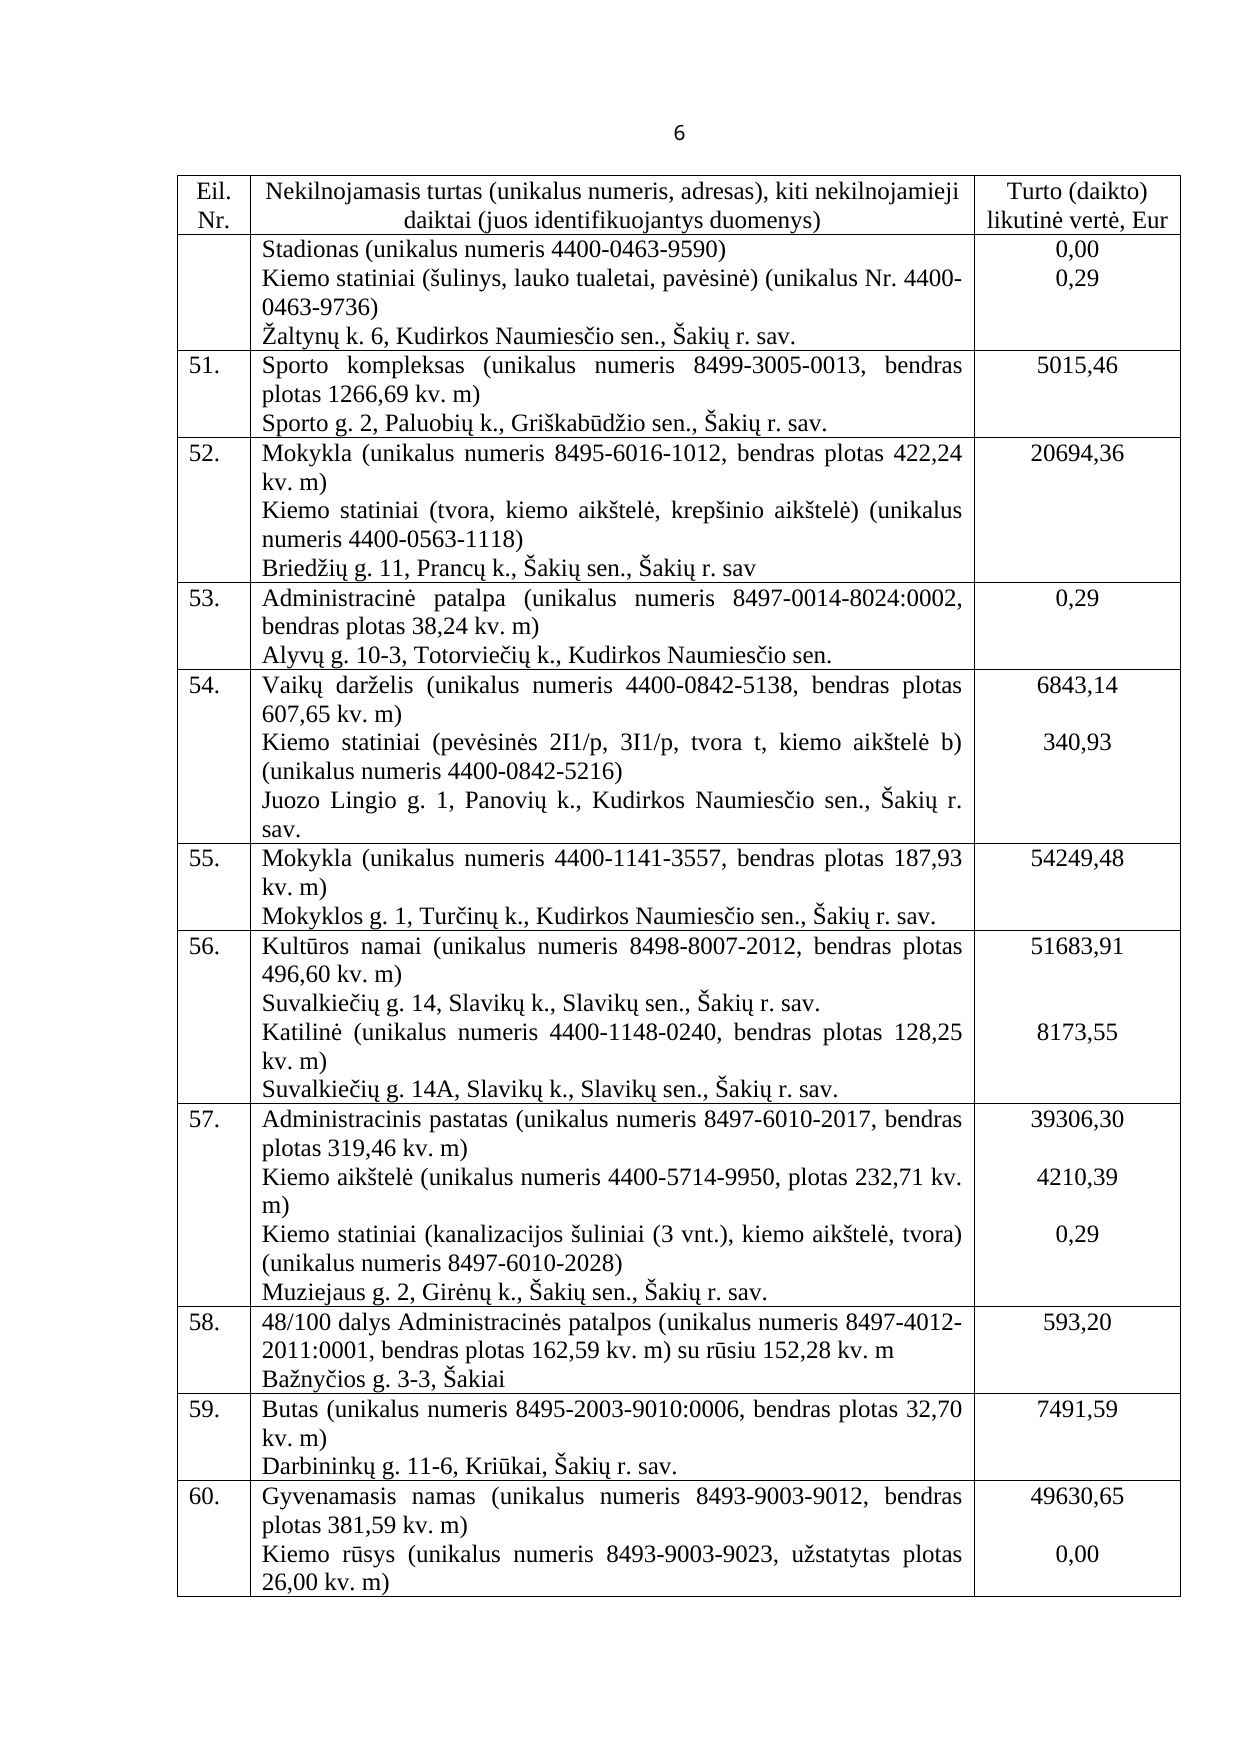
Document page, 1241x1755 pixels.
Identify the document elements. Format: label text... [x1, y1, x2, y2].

table_header Eil. Nr. [178, 176, 250, 233]
table_cell Mokykla (unikalus numeris 8495-6016-1012, bendras plotas 422,24 kv. m) Kiemo statiniai (tvora, kiemo aikštelė, krepšinio aikštelė) (unikalus numeris 4400-0563-1118) Briedžių g. 11, Prancų k., Šakių sen., Šakių r. sav [251, 438, 974, 582]
table_cell Gyvenamasis namas (unikalus numeris 8493-9003-9012, bendras plotas 381,59 kv. m) Kiemo rūsys (unikalus numeris 8493-9003-9023, užstatytas plotas 26,00 kv. m) [251, 1481, 974, 1596]
table_cell Sporto kompleksas (unikalus numeris 8499-3005-0013, bendras plotas 1266,69 kv. m) Sporto g. 2, Paluobių k., Griškabūdžio sen., Šakių r. sav. [251, 351, 974, 437]
table_cell 5015,46 [975, 351, 1180, 437]
table_cell Mokykla (unikalus numeris 4400-1141-3557, bendras plotas 187,93 kv. m) Mokyklos g. 1, Turčinų k., Kudirkos Naumiesčio sen., Šakių r. sav. [251, 844, 974, 930]
table_cell 51. [178, 351, 250, 437]
table_cell 49630,65 0,00 [975, 1481, 1180, 1596]
table_cell Vaikų darželis (unikalus numeris 4400-0842-5138, bendras plotas 607,65 kv. m) Kiemo statiniai (pevėsinės 2I1/p, 3I1/p, tvora t, kiemo aikštelė b) (unikalus numeris 4400-0842-5216) Juozo Lingio g. 1, Panovių k., Kudirkos Naumiesčio sen., Šakių r. sav. [251, 670, 974, 842]
table_cell 0,00 0,29 [975, 235, 1180, 349]
table_cell 593,20 [975, 1307, 1180, 1393]
table_cell 54249,48 [975, 844, 1180, 930]
table_cell 7491,59 [975, 1394, 1180, 1480]
table_cell 59. [178, 1394, 250, 1480]
table_cell 6843,14 340,93 [975, 670, 1180, 842]
table_cell 0,29 [975, 583, 1180, 669]
table_cell Stadionas (unikalus numeris 4400-0463-9590) Kiemo statiniai (šulinys, lauko tualetai, pavėsinė) (unikalus Nr. 4400-0463-9736) Žaltynų k. 6, Kudirkos Naumiesčio sen., Šakių r. sav. [251, 235, 974, 349]
table_cell 55. [178, 844, 250, 930]
table_header Nekilnojamasis turtas (unikalus numeris, adresas), kiti nekilnojamieji daiktai (juos identifikuojantys duomenys) [251, 176, 974, 233]
table_cell 51683,91 8173,55 [975, 931, 1180, 1103]
table_cell 39306,30 4210,39 0,29 [975, 1104, 1180, 1306]
table_cell 20694,36 [975, 438, 1180, 582]
table_cell 53. [178, 583, 250, 669]
table_header Turto (daikto) likutinė vertė, Eur [975, 176, 1180, 233]
table_cell [178, 235, 250, 349]
table_cell Kultūros namai (unikalus numeris 8498-8007-2012, bendras plotas 496,60 kv. m) Suvalkiečių g. 14, Slavikų k., Slavikų sen., Šakių r. sav. Katilinė (unikalus numeris 4400-1148-0240, bendras plotas 128,25 kv. m) Suvalkiečių g. 14A, Slavikų k., Slavikų sen., Šakių r. sav. [251, 931, 974, 1103]
table_cell 57. [178, 1104, 250, 1306]
table_cell 54. [178, 670, 250, 842]
table_cell Administracinė patalpa (unikalus numeris 8497-0014-8024:0002, bendras plotas 38,24 kv. m) Alyvų g. 10-3, Totorviečių k., Kudirkos Naumiesčio sen. [251, 583, 974, 669]
table_cell 60. [178, 1481, 250, 1596]
table_cell 52. [178, 438, 250, 582]
table_cell Butas (unikalus numeris 8495-2003-9010:0006, bendras plotas 32,70 kv. m) Darbininkų g. 11-6, Kriūkai, Šakių r. sav. [251, 1394, 974, 1480]
table_cell 58. [178, 1307, 250, 1393]
table_cell 48/100 dalys Administracinės patalpos (unikalus numeris 8497-4012-2011:0001, bendras plotas 162,59 kv. m) su rūsiu 152,28 kv. m Bažnyčios g. 3-3, Šakiai [251, 1307, 974, 1393]
table_cell 56. [178, 931, 250, 1103]
table_cell Administracinis pastatas (unikalus numeris 8497-6010-2017, bendras plotas 319,46 kv. m) Kiemo aikštelė (unikalus numeris 4400-5714-9950, plotas 232,71 kv. m) Kiemo statiniai (kanalizacijos šuliniai (3 vnt.), kiemo aikštelė, tvora) (unikalus numeris 8497-6010-2028) Muziejaus g. 2, Girėnų k., Šakių sen., Šakių r. sav. [251, 1104, 974, 1306]
